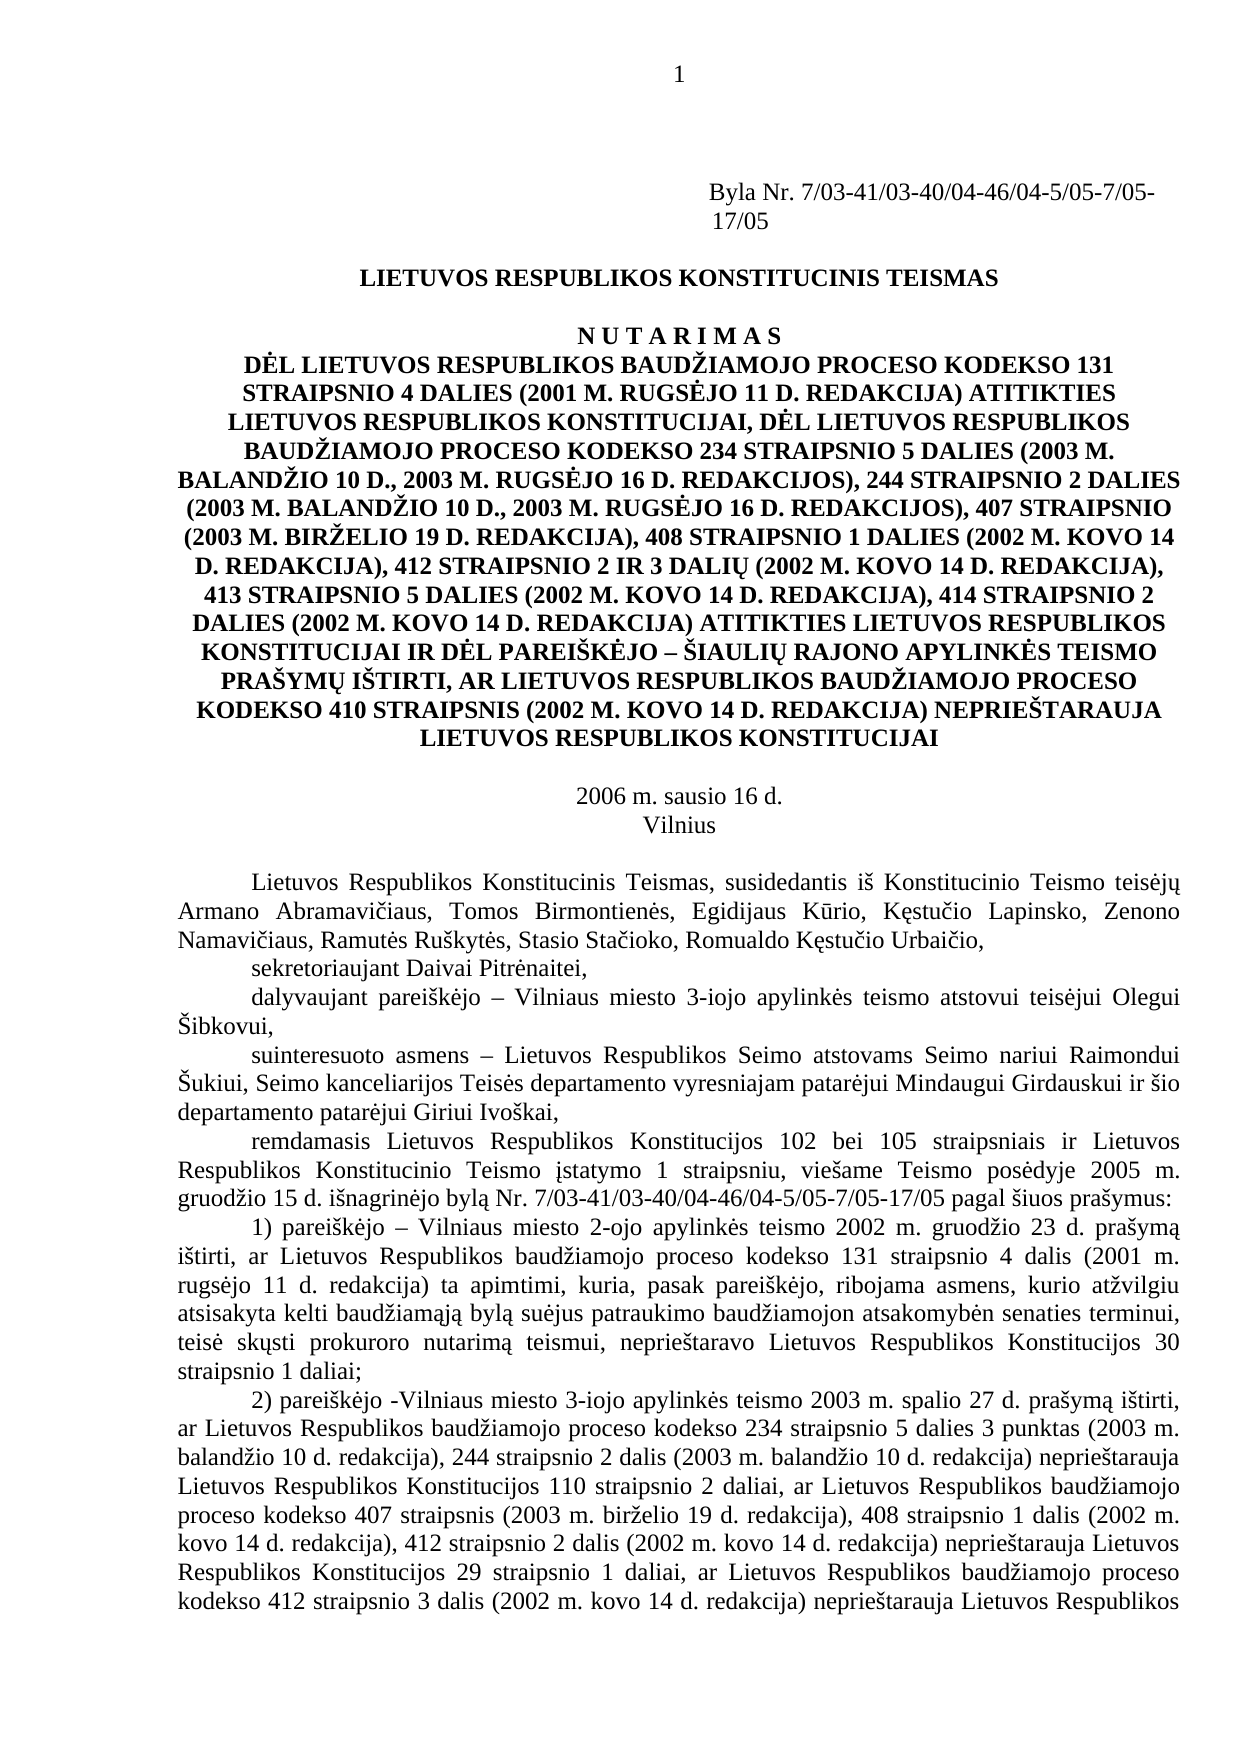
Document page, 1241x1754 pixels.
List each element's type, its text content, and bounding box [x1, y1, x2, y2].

text 2) pareiškėjo -Vilniaus miesto 3-iojo apylinkės teismo 2003 m. spalio 27 d. prašymą ištirti, ar Lietuvos Respublikos baudžiamojo proceso kodekso 234 straipsnio 5 dalies 3 punktas (2003 m. balandžio 10 d. redakcija), 244 straipsnio 2 dalis (2003 m. balandžio 10 d. redakcija) neprieštarauja Lietuvos Respublikos Konstitucijos 110 straipsnio 2 daliai, ar Lietuvos Respublikos baudžiamojo proceso kodekso 407 straipsnis (2003 m. birželio 19 d. redakcija), 408 straipsnio 1 dalis (2002 m. kovo 14 d. redakcija), 412 straipsnio 2 dalis (2002 m. kovo 14 d. redakcija) neprieštarauja Lietuvos Respublikos Konstitucijos 29 straipsnio 1 daliai, ar Lietuvos Respublikos baudžiamojo proceso kodekso 412 straipsnio 3 dalis (2002 m. kovo 14 d. redakcija) neprieštarauja Lietuvos Respublikos [177, 1385, 1181, 1615]
text 2006 m. sausio 16 d. [177, 781, 1181, 810]
text DĖL LIETUVOS RESPUBLIKOS BAUDŽIAMOJO PROCESO KODEKSO 131 STRAIPSNIO 4 DALIES (2001 M. RUGSĖJO 11 D. REDAKCIJA) ATITIKTIES LIETUVOS RESPUBLIKOS KONSTITUCIJAI, DĖL LIETUVOS RESPUBLIKOS BAUDŽIAMOJO PROCESO KODEKSO 234 STRAIPSNIO 5 DALIES (2003 M. BALANDŽIO 10 D., 2003 M. RUGSĖJO 16 D. REDAKCIJOS), 244 STRAIPSNIO 2 DALIES (2003 M. BALANDŽIO 10 D., 2003 M. RUGSĖJO 16 D. REDAKCIJOS), 407 STRAIPSNIO (2003 M. BIRŽELIO 19 D. REDAKCIJA), 408 STRAIPSNIO 1 DALIES (2002 M. KOVO 14 D. REDAKCIJA), 412 STRAIPSNIO 2 IR 3 DALIŲ (2002 M. KOVO 14 D. REDAKCIJA), 413 STRAIPSNIO 5 DALIES (2002 M. KOVO 14 D. REDAKCIJA), 414 STRAIPSNIO 2 DALIES (2002 M. KOVO 14 D. REDAKCIJA) ATITIKTIES LIETUVOS RESPUBLIKOS KONSTITUCIJAI IR DĖL PAREIŠKĖJO – ŠIAULIŲ RAJONO APYLINKĖS TEISMO PRAŠYMŲ IŠTIRTI, AR LIETUVOS RESPUBLIKOS BAUDŽIAMOJO PROCESO KODEKSO 410 STRAIPSNIS (2002 M. KOVO 14 D. REDAKCIJA) NEPRIEŠTARAUJA LIETUVOS RESPUBLIKOS KONSTITUCIJAI [177, 350, 1181, 752]
text remdamasis Lietuvos Respublikos Konstitucijos 102 bei 105 straipsniais ir Lietuvos Respublikos Konstitucinio Teismo įstatymo 1 straipsniu, viešame Teismo posėdyje 2005 m. gruodžio 15 d. išnagrinėjo bylą Nr. 7/03-41/03-40/04-46/04-5/05-7/05-17/05 pagal šiuos prašymus: [177, 1126, 1181, 1212]
text Vilnius [177, 810, 1181, 838]
text 1) pareiškėjo – Vilniaus miesto 2-ojo apylinkės teismo 2002 m. gruodžio 23 d. prašymą ištirti, ar Lietuvos Respublikos baudžiamojo proceso kodekso 131 straipsnio 4 dalis (2001 m. rugsėjo 11 d. redakcija) ta apimtimi, kuria, pasak pareiškėjo, ribojama asmens, kurio atžvilgiu atsisakyta kelti baudžiamąją bylą suėjus patraukimo baudžiamojon atsakomybėn senaties terminui, teisė skųsti prokuroro nutarimą teismui, neprieštaravo Lietuvos Respublikos Konstitucijos 30 straipsnio 1 daliai; [177, 1212, 1181, 1385]
text suinteresuoto asmens – Lietuvos Respublikos Seimo atstovams Seimo nariui Raimondui Šukiui, Seimo kanceliarijos Teisės departamento vyresniajam patarėjui Mindaugui Girdauskui ir šio departamento patarėjui Giriui Ivoškai, [177, 1040, 1181, 1126]
text N U T A R I M A S [177, 321, 1181, 350]
text sekretoriaujant Daivai Pitrėnaitei, [177, 953, 1181, 982]
text dalyvaujant pareiškėjo – Vilniaus miesto 3-iojo apylinkės teismo atstovui teisėjui Olegui Šibkovui, [177, 982, 1181, 1040]
text Lietuvos Respublikos Konstitucinis Teismas, susidedantis iš Konstitucinio Teismo teisėjų Armano Abramavičiaus, Tomos Birmontienės, Egidijaus Kūrio, Kęstučio Lapinsko, Zenono Namavičiaus, Ramutės Ruškytės, Stasio Stačioko, Romualdo Kęstučio Urbaičio, [177, 867, 1181, 953]
text LIETUVOS RESPUBLIKOS KONSTITUCINIS TEISMAS [177, 263, 1181, 292]
text Byla Nr. 7/03-41/03-40/04-46/04-5/05-7/05-17/05 [709, 177, 1181, 235]
